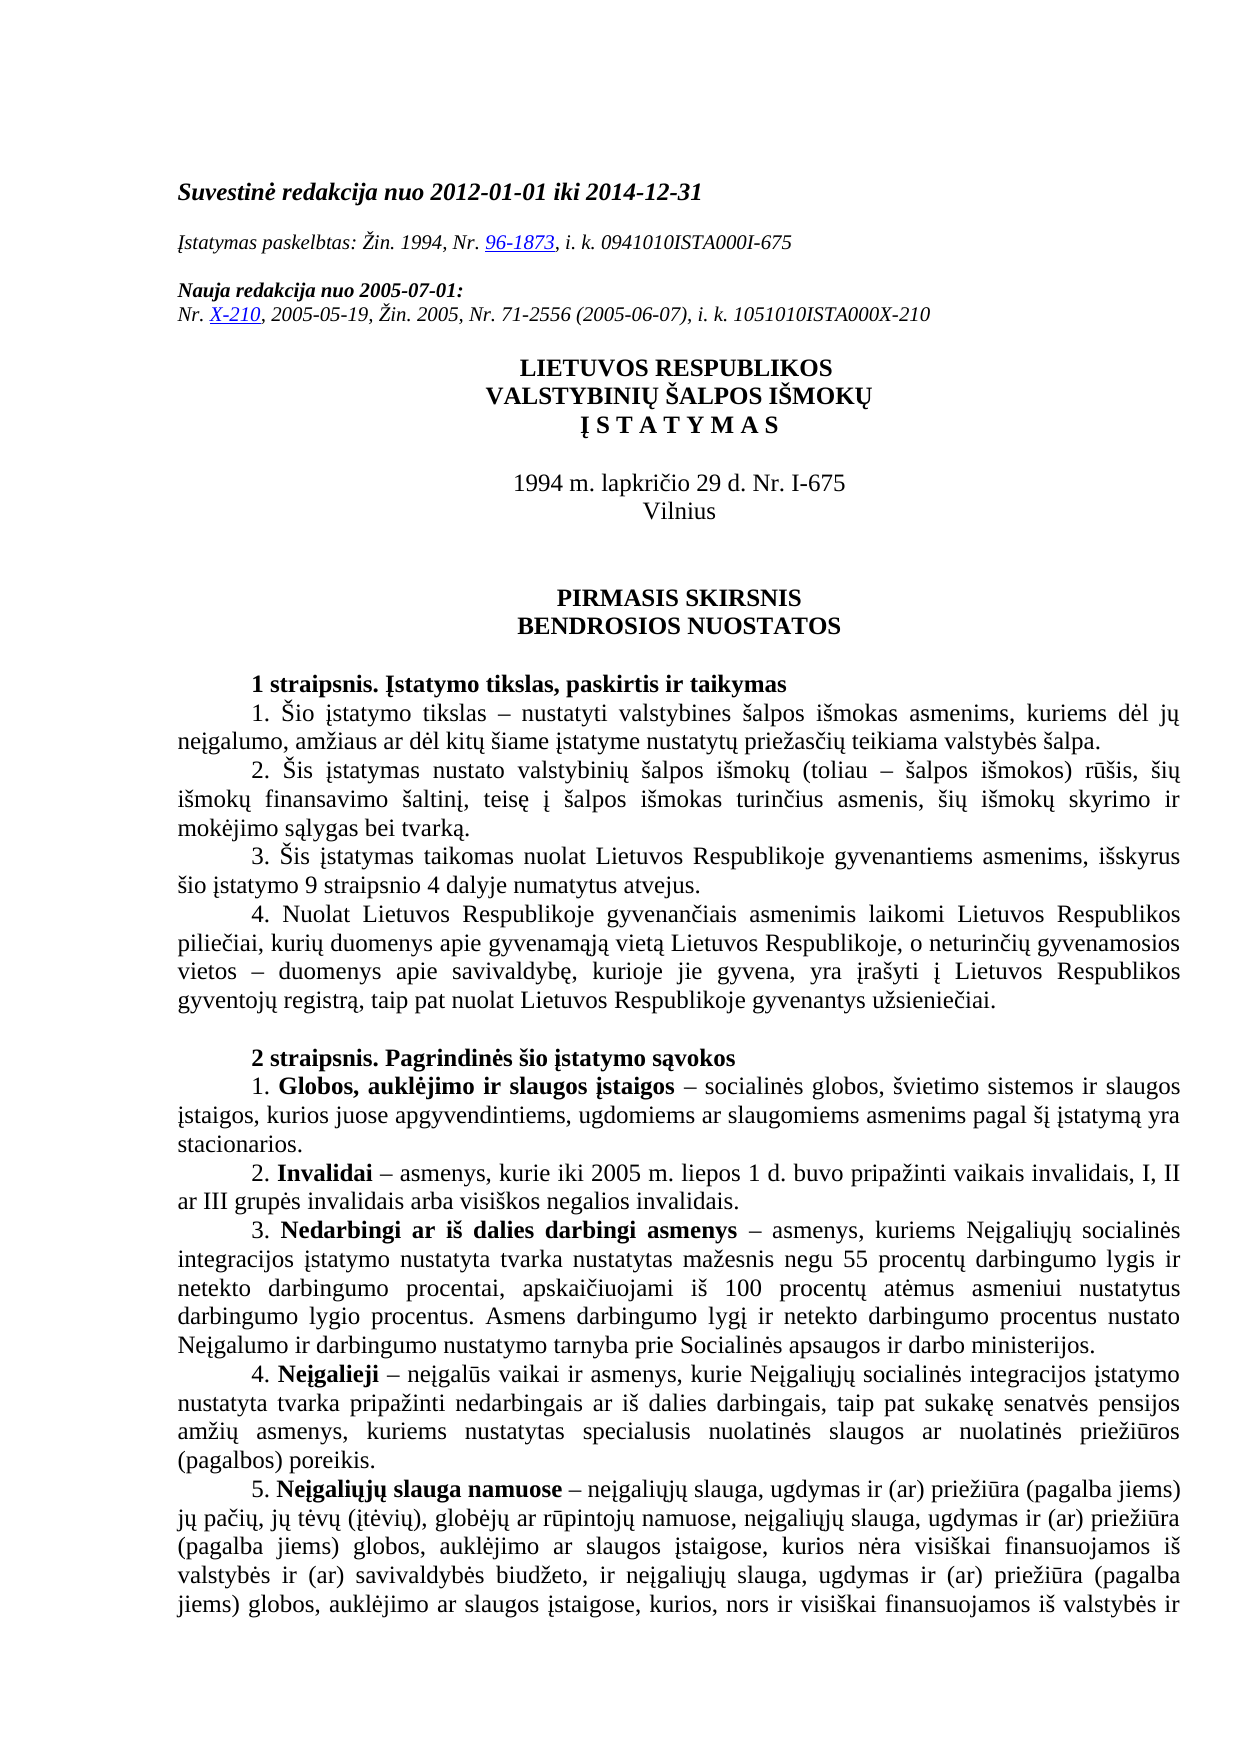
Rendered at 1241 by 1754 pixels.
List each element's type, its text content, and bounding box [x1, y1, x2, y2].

text 2. Invalidai – asmenys, kurie iki 2005 m. liepos 1 d. buvo pripažinti vaikais invalidais, I, II ar III grupės invalidais arba visiškos negalios invalidais. [177, 1158, 1181, 1215]
text 4. Neįgalieji – neįgalūs vaikai ir asmenys, kurie Neįgaliųjų socialinės integracijos įstatymo nustatyta tvarka pripažinti nedarbingais ar iš dalies darbingais, taip pat sukakę senatvės pensijos amžių asmenys, kuriems nustatytas specialusis nuolatinės slaugos ar nuolatinės priežiūros (pagalbos) poreikis. [177, 1359, 1181, 1474]
text 1. Šio įstatymo tikslas – nustatyti valstybines šalpos išmokas asmenims, kuriems dėl jų neįgalumo, amžiaus ar dėl kitų šiame įstatyme nustatytų priežasčių teikiama valstybės šalpa. [177, 698, 1181, 755]
text Įstatymas paskelbtas: Žin. 1994, Nr. 96-1873, i. k. 0941010ISTA000I-675 [177, 230, 1181, 254]
text 1 straipsnis. Įstatymo tikslas, paskirtis ir taikymas [177, 669, 1181, 698]
text 3. Nedarbingi ar iš dalies darbingi asmenys – asmenys, kuriems Neįgaliųjų socialinės integracijos įstatymo nustatyta tvarka nustatytas mažesnis negu 55 procentų darbingumo lygis ir netekto darbingumo procentai, apskaičiuojami iš 100 procentų atėmus asmeniui nustatytus darbingumo lygio procentus. Asmens darbingumo lygį ir netekto darbingumo procentus nustato Neįgalumo ir darbingumo nustatymo tarnyba prie Socialinės apsaugos ir darbo ministerijos. [177, 1215, 1181, 1359]
text 5. Neįgaliųjų slauga namuose – neįgaliųjų slauga, ugdymas ir (ar) priežiūra (pagalba jiems) jų pačių, jų tėvų (įtėvių), globėjų ar rūpintojų namuose, neįgaliųjų slauga, ugdymas ir (ar) priežiūra (pagalba jiems) globos, auklėjimo ar slaugos įstaigose, kurios nėra visiškai finansuojamos iš valstybės ir (ar) savivaldybės biudžeto, ir neįgaliųjų slauga, ugdymas ir (ar) priežiūra (pagalba jiems) globos, auklėjimo ar slaugos įstaigose, kurios, nors ir visiškai finansuojamos iš valstybės ir [177, 1474, 1181, 1618]
text 1. Globos, auklėjimo ir slaugos įstaigos – socialinės globos, švietimo sistemos ir slaugos įstaigos, kurios juose apgyvendintiems, ugdomiems ar slaugomiems asmenims pagal šį įstatymą yra stacionarios. [177, 1071, 1181, 1158]
text PIRMASIS SKIRSNIS [177, 583, 1181, 611]
text Į S T A T Y M A S [177, 410, 1181, 439]
text Nr. X-210, 2005-05-19, Žin. 2005, Nr. 71-2556 (2005-06-07), i. k. 1051010ISTA000X-210 [177, 302, 1181, 326]
text 2 straipsnis. Pagrindinės šio įstatymo sąvokos [177, 1043, 1181, 1071]
text Vilnius [177, 496, 1181, 525]
text 1994 m. lapkričio 29 d. Nr. I-675 [177, 468, 1181, 496]
text VALSTYBINIŲ ŠALPOS IŠMOKŲ [177, 381, 1181, 410]
text Suvestinė redakcija nuo 2012-01-01 iki 2014-12-31 [177, 177, 1181, 206]
text BENDROSIOS NUOSTATOS [177, 611, 1181, 640]
text 2. Šis įstatymas nustato valstybinių šalpos išmokų (toliau – šalpos išmokos) rūšis, šių išmokų finansavimo šaltinį, teisę į šalpos išmokas turinčius asmenis, šių išmokų skyrimo ir mokėjimo sąlygas bei tvarką. [177, 755, 1181, 841]
text 3. Šis įstatymas taikomas nuolat Lietuvos Respublikoje gyvenantiems asmenims, išskyrus šio įstatymo 9 straipsnio 4 dalyje numatytus atvejus. [177, 841, 1181, 899]
text LIETUVOS RESPUBLIKOS [177, 353, 1181, 381]
text 4. Nuolat Lietuvos Respublikoje gyvenančiais asmenimis laikomi Lietuvos Respublikos piliečiai, kurių duomenys apie gyvenamąją vietą Lietuvos Respublikoje, o neturinčių gyvenamosios vietos – duomenys apie savivaldybę, kurioje jie gyvena, yra įrašyti į Lietuvos Respublikos gyventojų registrą, taip pat nuolat Lietuvos Respublikoje gyvenantys užsieniečiai. [177, 899, 1181, 1014]
text Nauja redakcija nuo 2005-07-01: [177, 278, 1181, 302]
